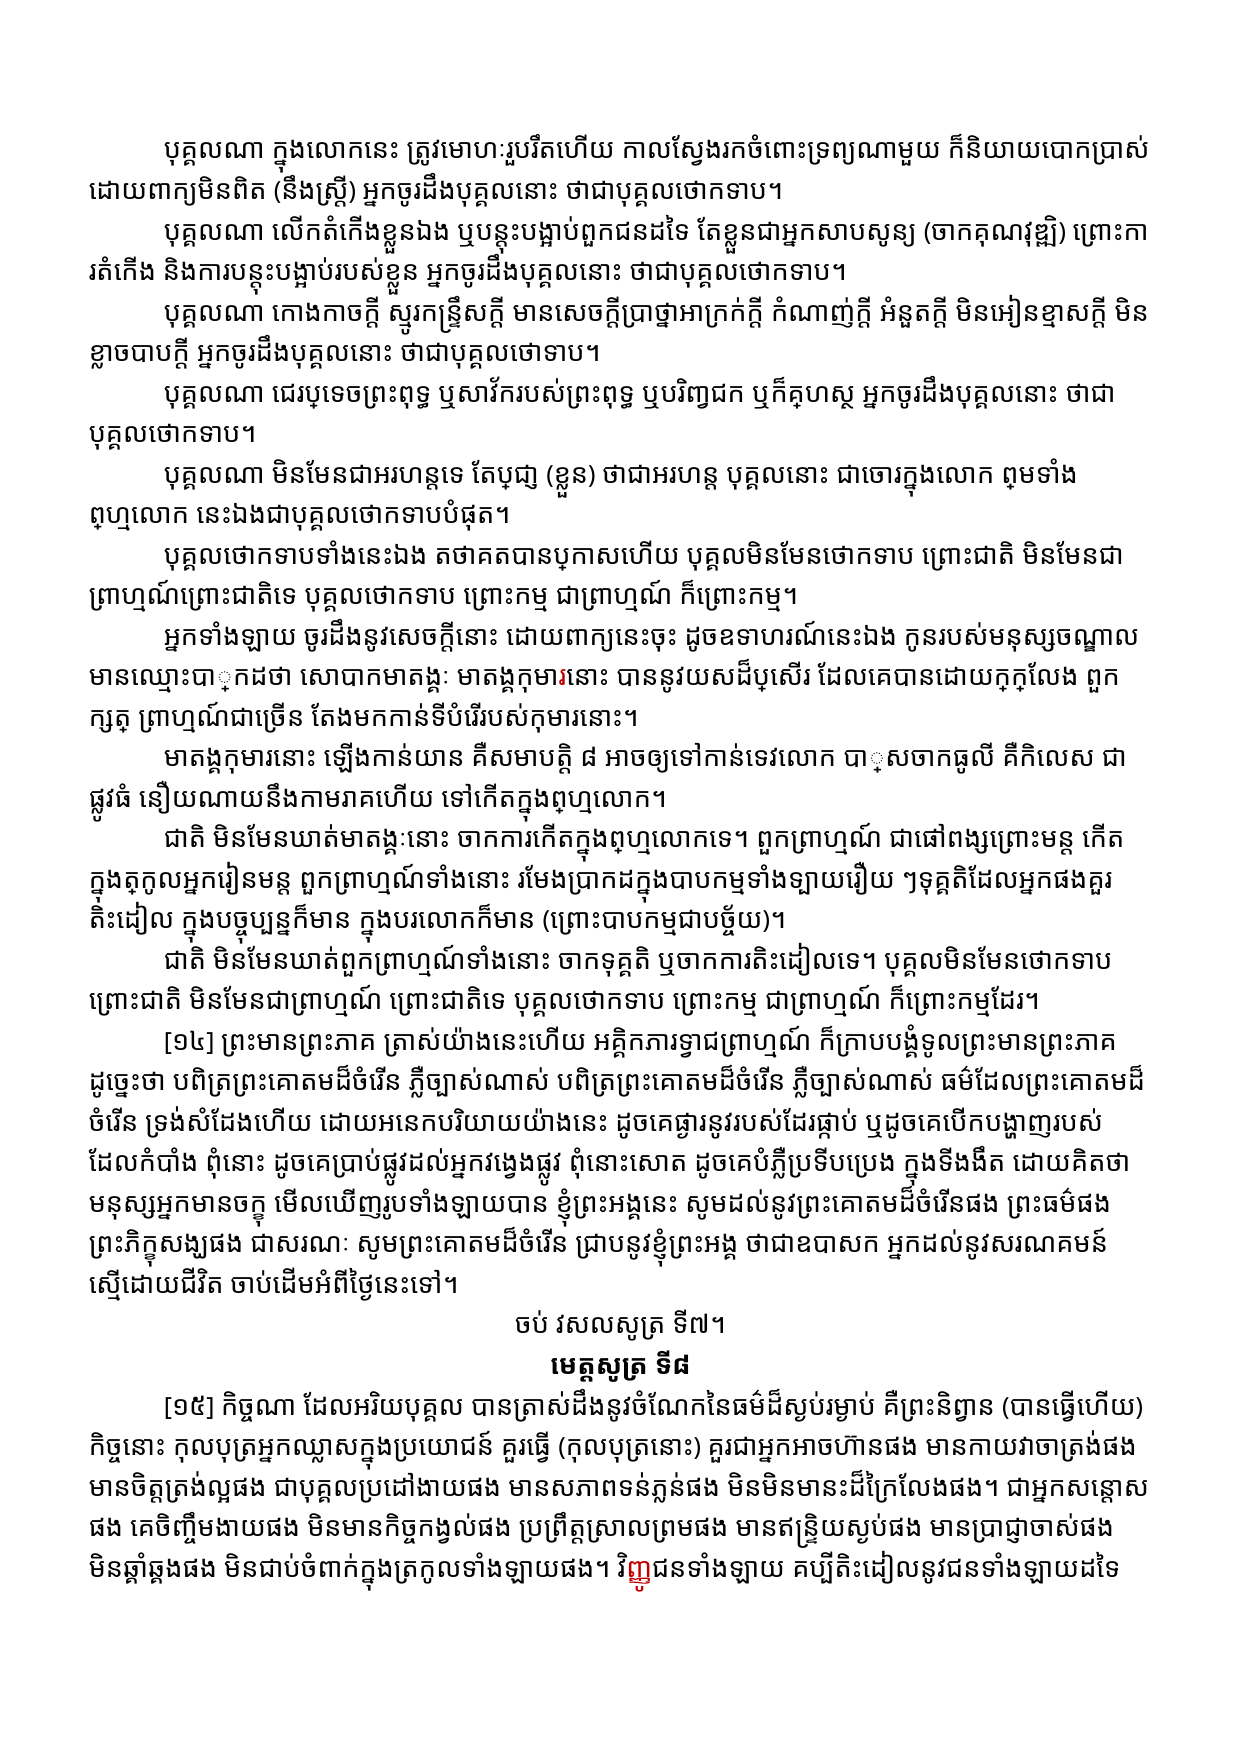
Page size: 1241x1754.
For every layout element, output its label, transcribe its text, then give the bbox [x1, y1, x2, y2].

text បុគ្គលណា ក្នុងលោកនេះ ត្រូវមោហៈរួបរឹតហើយ កាលស្វែងរក​ចំពោះទ្រព្យ​ណាមួយ ក៏និយាយ​បោកប្រាស់ ដោយពាក្យ​មិនពិត (នឹងស្រ្តី) អ្នកចូរដឹង​បុគ្គលនោះ ថាជាបុគ្គល​ថោកទាប។ [88, 130, 1152, 207]
text អ្នកទាំងឡាយ ចូរដឹងនូវសេចក្តីនោះ ដោយពាក្យនេះចុះ ដូច​ឧទាហរណ៍​នេះឯង កូនរបស់​មនុស្សចណ្ឌាល មានឈ្មោះ​បា្រកដថា សោបាកមាតង្គៈ មាតង្គកុមារ​នោះ បាននូវ​យស​ដ៏ប្រសើរ ដែលគេ​បានដោយ​ក្រក្រៃលែង ពួកក្សត្រ ព្រាហ្មណ៍ជាច្រើន តែងមកកាន់​ទីបំរើ​របស់កុមារ​នោះ។ [88, 616, 1152, 734]
text មេត្តសូត្រ ទី៨ [88, 1346, 1152, 1382]
text មាតង្គកុមារនោះ​ ឡើងកាន់យាន គឺសមាបត្តិ ៨ អាចឲ្យ​ទៅកាន់​ទេវលោក បា្រស​ចាក​ធូលី គឺកិលេស ជាផ្លូវធំ នឿយណាយ​​នឹងកាមរាគហើយ ទៅកើតក្នុង​ព្រហ្មលោក។ [88, 738, 1152, 815]
text ជាតិ មិនមែនឃាត់ពួកព្រាហ្មណ៍ទាំងនោះ ចាកទុគ្គតិ ឬចាក​ការតិះដៀលទេ។ បុគ្គលមិនមែន​ថោកទាប ព្រោះជាតិ មិនមែន​ជាព្រាហ្មណ៍ ព្រោះជាតិទេ បុគ្គល​ថោកទាប ព្រោះកម្ម ជាព្រាហ្មណ៍ ក៏ព្រោះកម្មដែរ។ [88, 940, 1152, 1018]
text [១៤] ព្រះមានព្រះភាគ ត្រាស់យ៉ាងនេះហើយ អគ្គិកភារទ្វាជព្រាហ្មណ៍ ក៏ក្រាប​បង្គំទូល​ព្រះមានព្រះភាគ​ដូច្នេះថា បពិត្រ​ព្រះគោតម​ដ៏ចំរើន ភ្លឺច្បាស់ណាស់ បពិត្រ​ព្រះគោតម​​ដ៏ចំរើន ភ្លឺច្បាស់ណាស់ ធម៌ដែល​ព្រះគោតម​ដ៏ចំរើន ទ្រង់សំដែង​ហើយ ដោយអនេក​បរិយាយ​​យ៉ាងនេះ ​ដូចគេផ្ងារ​នូវរបស់ដែរផ្កាប់ ឬដូចគេបើក​បង្ហាញ​របស់ដែល​កំបាំង ពុំនោះ​ ដូចគេ​ប្រាប់ផ្លូវ​ដល់អ្នក​វង្វេងផ្លូវ ពុំនោះសោត ដូចគេបំភ្លឺ​ប្រទីបប្រេង ក្នុងទីងងឹត ដោយគិតថា មនុស្ស​អ្នក​មានចក្ខុ មើលឃើញ​រូបទាំងឡាយ​បាន ខ្ញុំព្រះអង្គនេះ សូមដល់​នូវព្រះគោតម​ដ៏ចំរើនផង ព្រះធម៌ផង ព្រះភិក្ខុ​សង្ឃផង ជាសរណៈ សូមព្រះគោតម​ដ៏ចំរើន ជ្រាបនូវ​ខ្ញុំព្រះអង្គ ថាជា​ឧបាសក អ្នកដល់​នូវ​សរណគមន៍ ស្មើដោយ​ជីវិត ចាប់ដើមអំពី​ថ្ងៃនេះទៅ។ [88, 1021, 1152, 1301]
text បុគ្គលថោកទាប​ទាំងនេះឯង តថាគត​បានប្រកាស​ហើយ បុគ្គលមិន​មែនថោក​ទាប ព្រោះជាតិ មិនមែន​ជាព្រាហ្មណ៍​ព្រោះជាតិទេ បុគ្គល​ថោកទាប ព្រោះកម្ម ជា​ព្រាហ្មណ៍ ក៏ព្រោះកម្ម។ [88, 535, 1152, 612]
text ចប់ វសលសូត្រ ទី៧។ [88, 1305, 1152, 1342]
text ជាតិ មិនមែនឃាត់មាតង្គៈនោះ ចាកការកើត​ក្នុងព្រហ្មលោក​ទេ។ ពួក​ព្រាហ្មណ៍ ជាផៅពង្ស​ព្រោះមន្ត កើតក្នុង​ត្រកូលអ្នក​រៀនមន្ត ពួកព្រាហ្មណ៍​ទាំងនោះ រមែងប្រាកដ​ក្នុងបាបកម្ម​ទាំងទ្បាយ​រឿយ ៗទុគ្គតិ​ដែលអ្នកផង​គួរតិះដៀល ក្នុងបច្ចុប្បន្ន​ក៏មាន ក្នុងបរលោក​ក៏មាន (ព្រោះបាបកម្ម​ជាបច្ច័យ)។ [88, 819, 1152, 937]
text បុគ្គលណា ជេរប្រទេចព្រះពុទ្ធ ឬសាវ័ករបស់​ព្រះពុទ្ធ ឬបរិពា្វជក ឬក៏គ្រហស្ថ អ្នកចូរដឹង​បុគ្គលនោះ ថាជាបុគ្គល​ថោកទាប។ [88, 373, 1152, 450]
text បុគ្គលណា កោងកាចក្តី ស្មូរកន្ទ្រឹសក្តី មានសេចក្តីប្រាថ្នា​អាក្រក់ក្តី កំណាញ់ក្តី អំនួតក្តី មិនអៀនខ្មាស​ក្តី មិនខ្លាច​បាបក្តី អ្នកចូរដឹង​បុគ្គលនោះ ថាជា​បុគ្គលថោទាប។ [88, 292, 1152, 369]
text [១៥] កិច្ចណា ដែលអរិយបុគ្គល បានត្រាស់ដឹង​នូវចំណែក​នៃ​ធម៌​ដ៏ស្ងប់រម្ងាប់ គឺ​ព្រះនិព្វាន (បានធ្វើ​ហើយ) កិច្ចនោះ កុលបុត្រ​​អ្នកឈ្លាស​ក្នុងប្រយោជន៍ គួរធ្វើ (កុលបុត្រ​នោះ) គួរជាអ្នក​អាចហ៊ានផង មានកាយវាចា​ត្រង់ផង មានចិត្ត​ត្រង់ល្អផង ជាបុគ្គល​ប្រដៅ​ងាយផង មានសភាព​ទន់ភ្លន់ផង មិនមិន​មានះដ៏ក្រៃ​លែងផង។ ជាអ្នក​សន្ដោស​ផង គេចិញ្ចឹម​ងាយផង មិនមាន​កិច្ចកង្វល់ផង​ ប្រព្រឹត្ត​ស្រាលព្រមផង មានឥន្រ្ទិយ​ស្ងប់ផង មានប្រាជ្ញា​ចាស់ផង មិនឆ្គាំឆ្គងផង មិនជាប់​ចំពាក់​ក្នុងត្រកូល​ទាំងឡាយ​ផង។ វិញ្ញូជន​ទាំងឡាយ គប្បីតិះដៀល​នូវជន​ទាំងឡាយ​ដទៃ ដោយកម្មណា មិនគួរ​ប្រព្រឹត្ត​ធ្វើនូវកម្ម​នោះ ដែលជា​កម្មលាមក សូម្បីតិចតួច (​ ហើយគប្បី​ផ្សាយមេត្តាចិត្ត ចំពោះពួក​សត្វ​ថា) សូមឲ្យពួកសត្វ​ទាំងពួង មានសេចក្ដីសុខ មានសេចក្ដី​កេ្សមក្សាន្ត មានខ្លួន​ដល់នូវ​សេចក្ដីសុខ​ចុះ ពួកសត្វ​ដែលមាន​ជីវិត​ ឥតមាន​សេសសល់ ទោះសត្វ​ជាអ្នកមាន​សេចក្តីតក់ស្លុត គឺនៅ​មានតណ្ហាក្តី ជាអ្នកមាំមួន គឺឥតមាន​តណា្ហក្តី ពួកសត្វ​ដែលមាន​កាយ​វែងក្តី ធំក្តី មានកាយ​យ៉ាងកណ្តាលក្តី ខ្លីក្តី ស្គមក្តី ធាត់ក្តី ពួកសត្វ​ដែលយើង​ឃើញ​ក្តី មិនឃើញ​ក្តី ពួកសត្វដែល​នៅក្នុងទីឆ្ងាយក្តី ក្នុងទីជិតក្តី​ កើតរួច​ហើយក្តី កំពុងស្វែង​រកកំណើត​ក្តី សូមឲ្យសត្វ​ទាំងអស់ (នោះ) មានខ្លួន​ដល់នូវសេចក្តី​សុខចុះ​។ សត្វដទៃ មិនគួរ​កំហែង​​បៀតបៀន​សត្វដទៃឡើយ មិនគួរមើលងាយ​គេតិចតួច ក្នុងទីណា​មួយឡើយ មិនគួរប្រាថា្ន​នូវសេចក្តី​ទុក្ខ ដល់គ្នានឹងគ្នា ដោយសេចក្តី​ក្រេវក្រោធ ដោយសេចក្តី​ចង្អៀតចង្អល់​ចិត្តឡើយ។ មាតាថ្នមរក្សាបុត្ត ដែលកើត​អំពីខ្លួន ជាបុត្ត​តែមួយ ដោយអាយុ គឺថា សូម្បីជីវិត​ក៏ហ៊ានលះបង់ ក្នុងការ​រក្សានូវបុត្តបាន យ៉ាងណាមិញ បុគ្គលគួរ​ចំរើនមេត្តាចិត្ត មិនមាន​ប្រមាណ ចំពោះពួក​សត្វទាំងពួង ក៏យ៉ាងនោះ​ឯង បុគ្គលគួរ​ចំរើនមេត្តាចិត្ត មិនមាន​ប្រមាណ ជាធម៌​មិនចង្អៀត មិនមាន​ពៀរ មិនមាន​សត្រូវ ទៅក្នុងលោក​ទាំងអស់ ទាំងខាង​លើ ខាងក្រោម ទាំងទទឹង គឺត្រង់​កណ្តាលផង (បុគ្គលអ្នក​ចំរើនមេត្តាចិត្ត​នោះ) ទោះឈរក្តី ដើរក្តី អង្គុយក្តី ដេកក្តី ជាអ្នក​មានសេចក្តី​ងោកងក់​ទៅប្រាសហើយ​ គឺជាអ្នក​មិនដេកលក់ អស់កាល​ត្រឹមណា គួរ​ដំកល់នូវ​មេតា្តនុស្សតិនុ៎ះ (អស់កាល​ត្រឹមណោះ)។ បណ្ឌិត​ទាំងឡាយ ពោល​នូវដំណើរ​នុ៎ះ ថាជា​ព្រហ្មវិហារ ក្នុង​សាសនានេះ។ (បុគ្គល​ដែលមាន​មេត្តាព្រហ្មវិហារ) មិនអាស្រ័យ​នូវទិដ្ឋិ ជាអ្នក​មានសីល ប្រកប​ដោយ​ទស្សនសម្បិត្ត គឺ​សោតាបត្តិមគ្គ បន្ទោបង់​នូវសេចក្តី​ត្រេកអរ​ក្នុងកាមទាំងឡាយ ដោយ​សកទាគាមិមគ្គ និងអនាគាមិមគ្គ រមែងមិនមក​កាន់​គព្ភសេយ្យាសន៍ គឺថា មិនមក​កើតក្នុង​គភ៌ទៀត​ឡើយ។ [88, 1386, 1152, 1585]
text បុគ្គលណា លើកតំកើងខ្លួនឯង ឬបន្តុះបង្អាប់​ពួកជន​ដទៃ តែខ្លួនជា​អ្នក​សាបសូន្យ (ចាកគុណវុឌ្ឍិ) ព្រោះការតំកើង និងការ​បន្តុះបង្អាប់​របស់ខ្លួន អ្នកចូរដឹង​បុគ្គលនោះ ថាជាបុគ្គល​ថោកទាប។ [88, 211, 1152, 288]
text បុគ្គលណា មិនមែនជាអរហន្ត​ទេ តែប្តេជា្ញ (ខ្លួន) ថាជា​អរហន្ត បុគ្គលនោះ ជាចោរ​ក្នុងលោក ព្រមទាំង​ព្រហ្មលោក នេះឯង​ជាបុគ្គល​ថោកទាបបំផុត។ [88, 454, 1152, 531]
